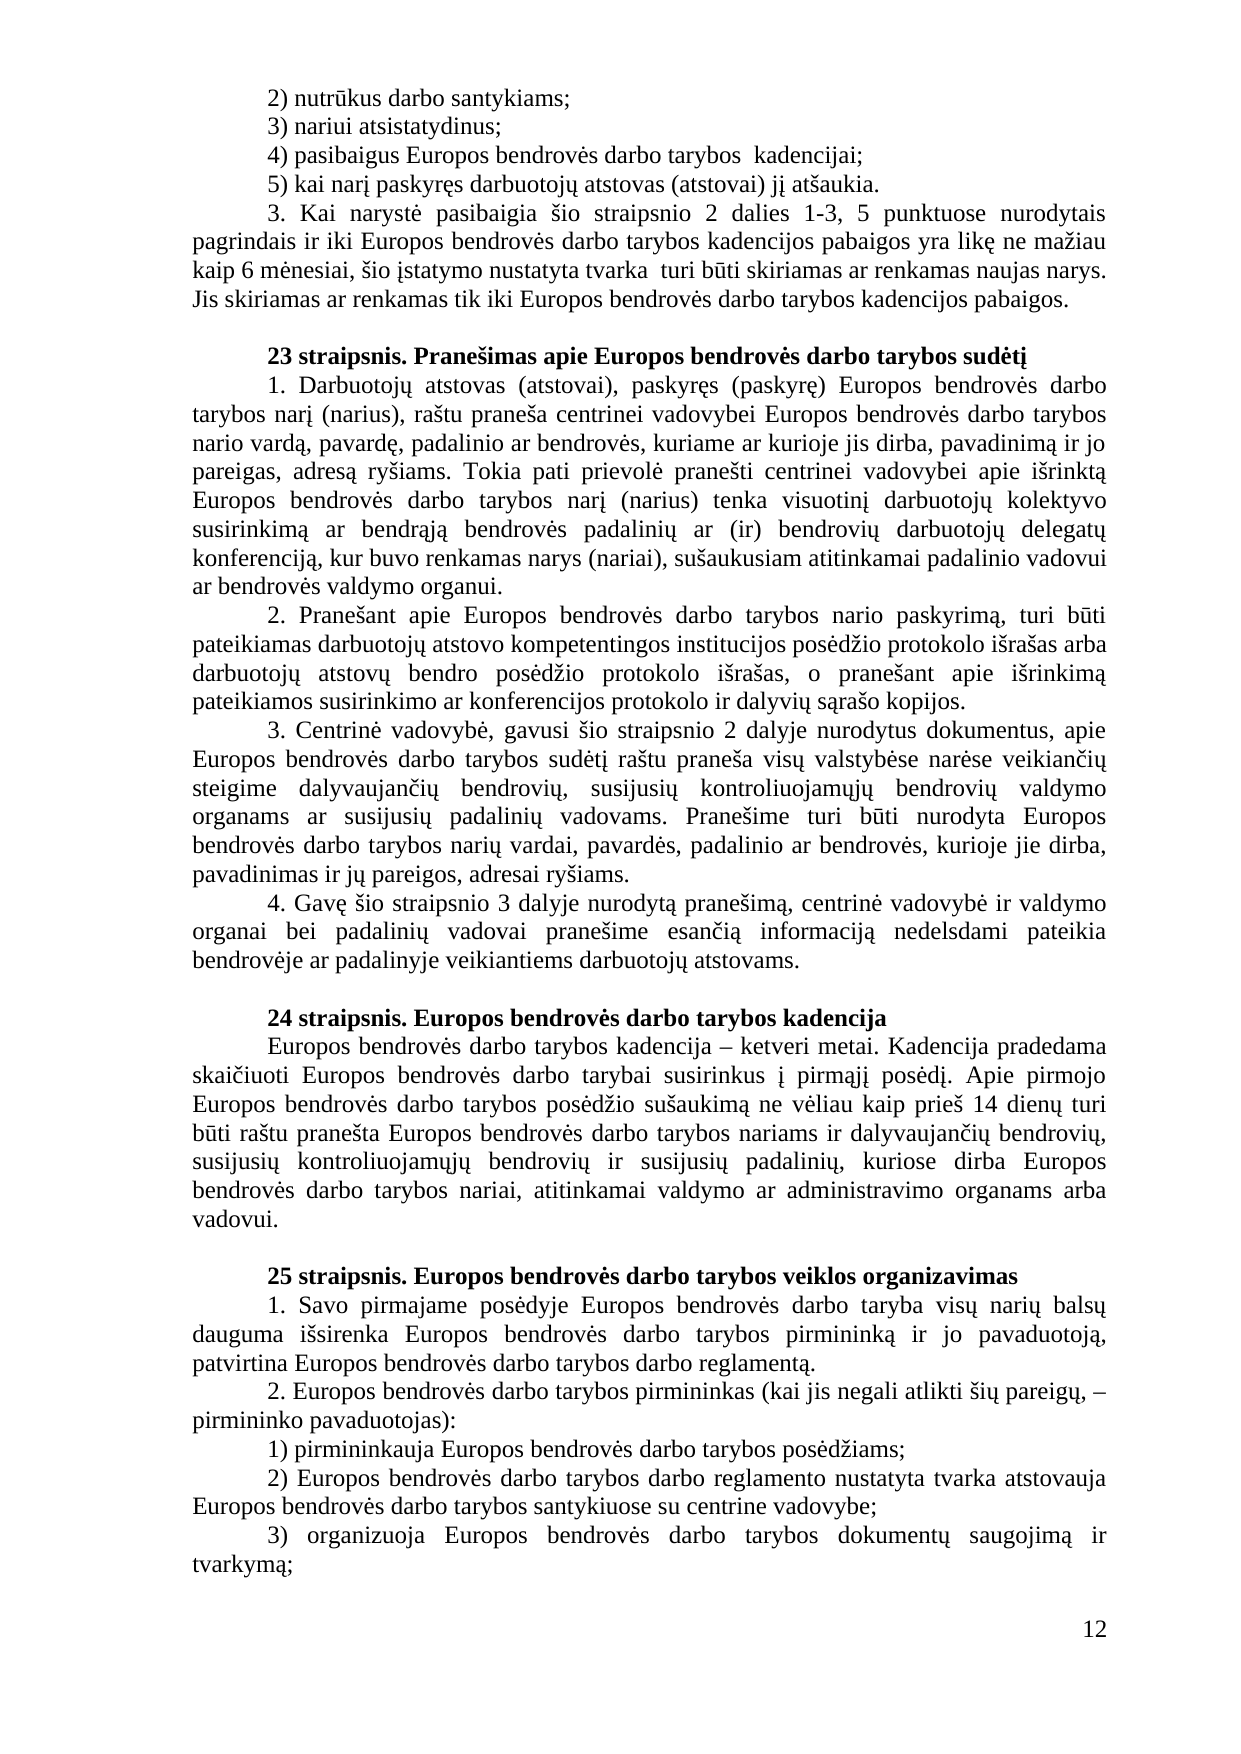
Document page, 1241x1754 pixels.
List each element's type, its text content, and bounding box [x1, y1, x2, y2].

text 1) pirmininkauja Europos bendrovės darbo tarybos posėdžiams; [192, 1434, 1107, 1463]
text 23 straipsnis. Pranešimas apie Europos bendrovės darbo tarybos sudėtį [192, 341, 1107, 370]
text Europos bendrovės darbo tarybos kadencija – ketveri metai. Kadencija pradedama skaičiuoti Europos bendrovės darbo tarybai susirinkus į pirmąjį posėdį. Apie pirmojo Europos bendrovės darbo tarybos posėdžio sušaukimą ne vėliau kaip prieš 14 dienų turi būti raštu pranešta Europos bendrovės darbo tarybos nariams ir dalyvaujančių bendrovių, susijusių kontroliuojamųjų bendrovių ir susijusių padalinių, kuriose dirba Europos bendrovės darbo tarybos nariai, atitinkamai valdymo ar administravimo organams arba vadovui. [192, 1031, 1107, 1233]
text 24 straipsnis. Europos bendrovės darbo tarybos kadencija [192, 1003, 1107, 1031]
text 1. Darbuotojų atstovas (atstovai), paskyręs (paskyrę) Europos bendrovės darbo tarybos narį (narius), raštu praneša centrinei vadovybei Europos bendrovės darbo tarybos nario vardą, pavardę, padalinio ar bendrovės, kuriame ar kurioje jis dirba, pavadinimą ir jo pareigas, adresą ryšiams. Tokia pati prievolė pranešti centrinei vadovybei apie išrinktą Europos bendrovės darbo tarybos narį (narius) tenka visuotinį darbuotojų kolektyvo susirinkimą ar bendrąją bendrovės padalinių ar (ir) bendrovių darbuotojų delegatų konferenciją, kur buvo renkamas narys (nariai), sušaukusiam atitinkamai padalinio vadovui ar bendrovės valdymo organui. [192, 370, 1107, 600]
text 4. Gavę šio straipsnio 3 dalyje nurodytą pranešimą, centrinė vadovybė ir valdymo organai bei padalinių vadovai pranešime esančią informaciją nedelsdami pateikia bendrovėje ar padalinyje veikiantiems darbuotojų atstovams. [192, 888, 1107, 974]
text 2) nutrūkus darbo santykiams; [192, 83, 1107, 111]
text 4) pasibaigus Europos bendrovės darbo tarybos kadencijai; [192, 140, 1107, 169]
text 2. Pranešant apie Europos bendrovės darbo tarybos nario paskyrimą, turi būti pateikiamas darbuotojų atstovo kompetentingos institucijos posėdžio protokolo išrašas arba darbuotojų atstovų bendro posėdžio protokolo išrašas, o pranešant apie išrinkimą pateikiamos susirinkimo ar konferencijos protokolo ir dalyvių sąrašo kopijos. [192, 600, 1107, 715]
text 25 straipsnis. Europos bendrovės darbo tarybos veiklos organizavimas [192, 1261, 1107, 1290]
text 3. Centrinė vadovybė, gavusi šio straipsnio 2 dalyje nurodytus dokumentus, apie Europos bendrovės darbo tarybos sudėtį raštu praneša visų valstybėse narėse veikiančių steigime dalyvaujančių bendrovių, susijusių kontroliuojamųjų bendrovių valdymo organams ar susijusių padalinių vadovams. Pranešime turi būti nurodyta Europos bendrovės darbo tarybos narių vardai, pavardės, padalinio ar bendrovės, kurioje jie dirba, pavadinimas ir jų pareigos, adresai ryšiams. [192, 715, 1107, 888]
text 2) Europos bendrovės darbo tarybos darbo reglamento nustatyta tvarka atstovauja Europos bendrovės darbo tarybos santykiuose su centrine vadovybe; [192, 1463, 1107, 1520]
text 3) organizuoja Europos bendrovės darbo tarybos dokumentų saugojimą ir tvarkymą; [192, 1520, 1107, 1578]
text 3. Kai narystė pasibaigia šio straipsnio 2 dalies 1-3, 5 punktuose nurodytais pagrindais ir iki Europos bendrovės darbo tarybos kadencijos pabaigos yra likę ne mažiau kaip 6 mėnesiai, šio įstatymo nustatyta tvarka turi būti skiriamas ar renkamas naujas narys. Jis skiriamas ar renkamas tik iki Europos bendrovės darbo tarybos kadencijos pabaigos. [192, 198, 1107, 313]
text 2. Europos bendrovės darbo tarybos pirmininkas (kai jis negali atlikti šių pareigų, – pirmininko pavaduotojas): [192, 1376, 1107, 1434]
text 5) kai narį paskyręs darbuotojų atstovas (atstovai) jį atšaukia. [192, 169, 1107, 198]
text 1. Savo pirmajame posėdyje Europos bendrovės darbo taryba visų narių balsų dauguma išsirenka Europos bendrovės darbo tarybos pirmininką ir jo pavaduotoją, patvirtina Europos bendrovės darbo tarybos darbo reglamentą. [192, 1290, 1107, 1376]
text 3) nariui atsistatydinus; [192, 111, 1107, 140]
